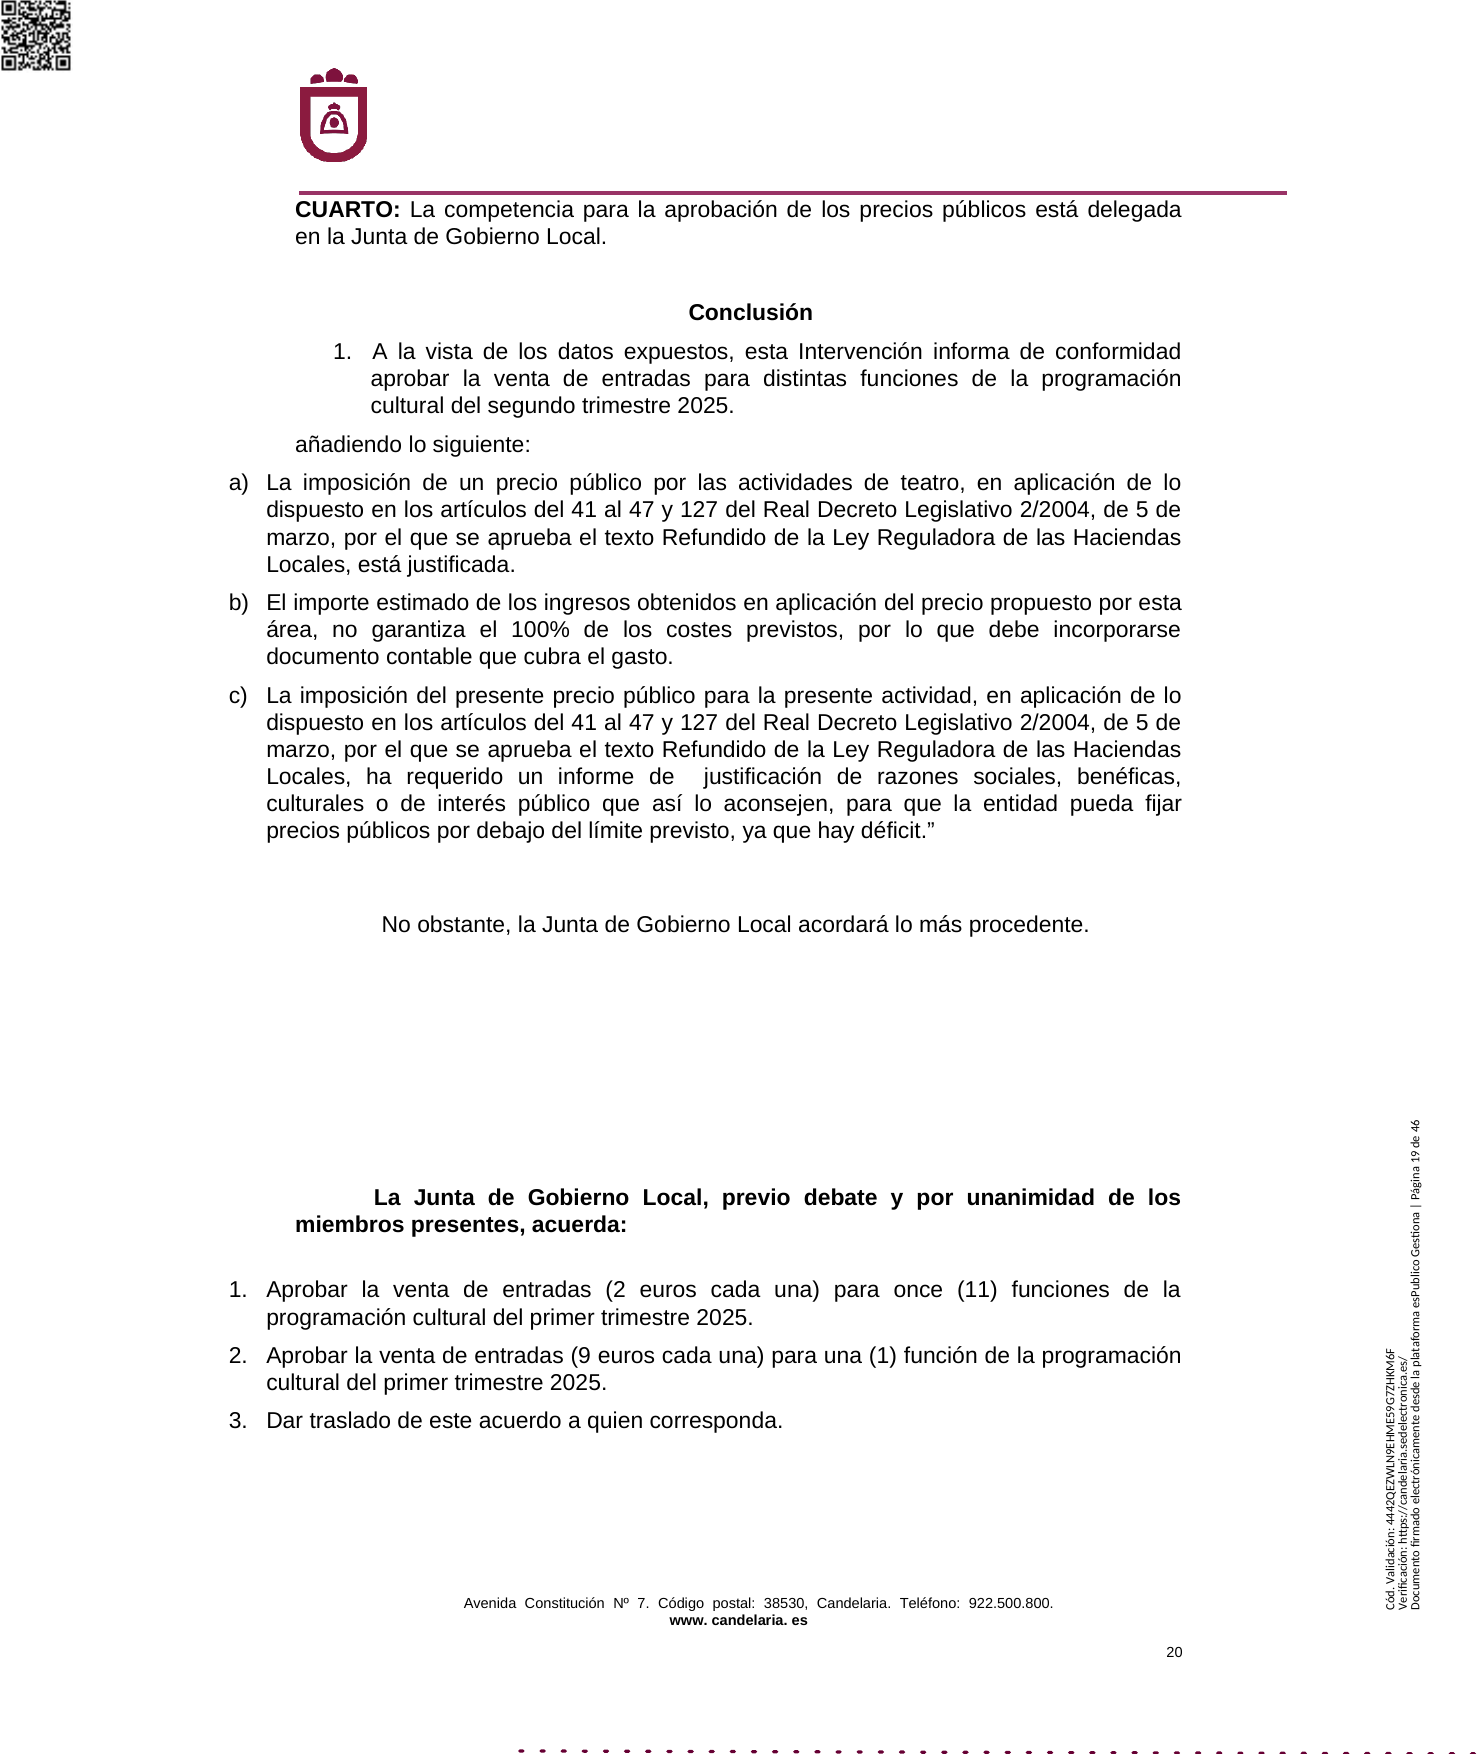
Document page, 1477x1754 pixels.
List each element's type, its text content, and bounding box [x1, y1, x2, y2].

text añadiendo lo siguiente: [295, 431, 1182, 457]
text CUARTO: La competencia para la aprobación de los precios públicos está delegada en la Junta de Gobierno Local. [295, 104, 1182, 249]
list Dar traslado de este acuerdo a quien corresponda. [228, 1407, 1182, 1434]
text No obstante, la Junta de Gobierno Local acordará lo más procedente. [282, 911, 1195, 937]
list La imposición de un precio público por las actividades de teatro, en aplicación de lo dispuesto en los artículos del 41 al 47 y 127 del Real Decreto Legislativo 2/2004, de 5 de marzo, por el que se aprueba el texto Refundido de la Ley Reguladora de las Haciendas Locales, está justificada. [228, 469, 1182, 577]
list La imposición del presente precio público para la presente actividad, en aplicación de lo dispuesto en los artículos del 41 al 47 y 127 del Real Decreto Legislativo 2/2004, de 5 de marzo, por el que se aprueba el texto Refundido de la Ley Reguladora de las Haciendas Locales, ha requerido un informe de justificación de razones sociales, benéficas, culturales o de interés público que así lo aconsejen, para que la entidad pueda fijar precios públicos por debajo del límite previsto, ya que hay déficit.” [228, 682, 1182, 843]
list Aprobar la venta de entradas (2 euros cada una) para once (11) funciones de la programación cultural del primer trimestre 2025. [228, 1276, 1182, 1330]
subtitle Conclusión [334, 299, 1173, 326]
text La Junta de Gobierno Local, previo debate y por unanimidad de los miembros presentes, acuerda: [295, 1183, 1182, 1237]
list El importe estimado de los ingresos obtenidos en aplicación del precio propuesto por esta área, no garantiza el 100% de los costes previstos, por lo que debe incorporarse documento contable que cubra el gasto. [228, 589, 1182, 669]
text 1. A la vista de los datos expuestos, esta Intervención informa de conformidad aprobar la venta de entradas para distintas funciones de la programación cultural del segundo trimestre 2025. [333, 338, 1182, 419]
list Aprobar la venta de entradas (9 euros cada una) para una (1) función de la programación cultural del primer trimestre 2025. [228, 1342, 1182, 1395]
